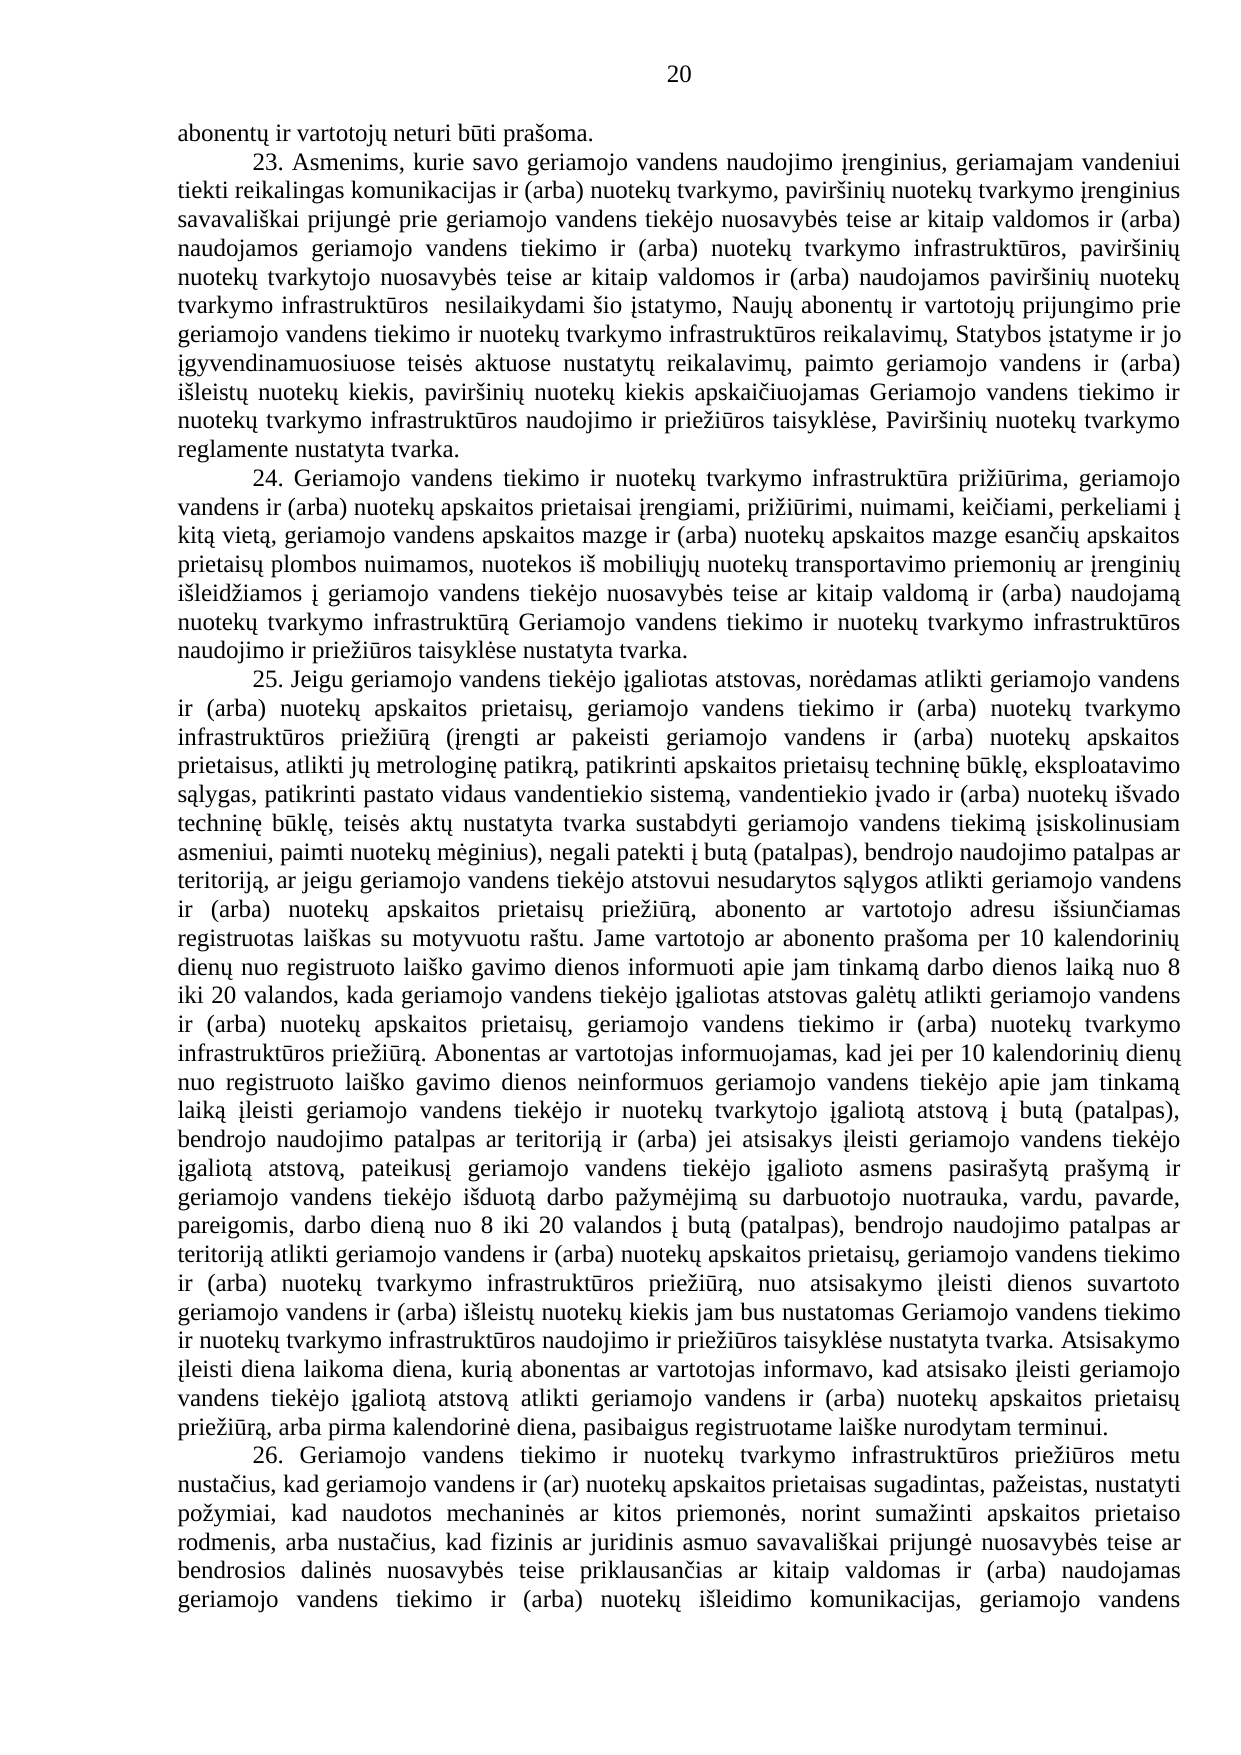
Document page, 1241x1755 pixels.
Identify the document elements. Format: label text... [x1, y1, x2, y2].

text abonentų ir vartotojų neturi būti prašoma. [177, 118, 1181, 147]
text 24. Geriamojo vandens tiekimo ir nuotekų tvarkymo infrastruktūra prižiūrima, geriamojo vandens ir (arba) nuotekų apskaitos prietaisai įrengiami, prižiūrimi, nuimami, keičiami, perkeliami į kitą vietą, geriamojo vandens apskaitos mazge ir (arba) nuotekų apskaitos mazge esančių apskaitos prietaisų plombos nuimamos, nuotekos iš mobiliųjų nuotekų transportavimo priemonių ar įrenginių išleidžiamos į geriamojo vandens tiekėjo nuosavybės teise ar kitaip valdomą ir (arba) naudojamą nuotekų tvarkymo infrastruktūrą Geriamojo vandens tiekimo ir nuotekų tvarkymo infrastruktūros naudojimo ir priežiūros taisyklėse nustatyta tvarka. [177, 463, 1181, 664]
text 23. Asmenims, kurie savo geriamojo vandens naudojimo įrenginius, geriamajam vandeniui tiekti reikalingas komunikacijas ir (arba) nuotekų tvarkymo, paviršinių nuotekų tvarkymo įrenginius savavališkai prijungė prie geriamojo vandens tiekėjo nuosavybės teise ar kitaip valdomos ir (arba) naudojamos geriamojo vandens tiekimo ir (arba) nuotekų tvarkymo infrastruktūros, paviršinių nuotekų tvarkytojo nuosavybės teise ar kitaip valdomos ir (arba) naudojamos paviršinių nuotekų tvarkymo infrastruktūros nesilaikydami šio įstatymo, Naujų abonentų ir vartotojų prijungimo prie geriamojo vandens tiekimo ir nuotekų tvarkymo infrastruktūros reikalavimų, Statybos įstatyme ir jo įgyvendinamuosiuose teisės aktuose nustatytų reikalavimų, paimto geriamojo vandens ir (arba) išleistų nuotekų kiekis, paviršinių nuotekų kiekis apskaičiuojamas Geriamojo vandens tiekimo ir nuotekų tvarkymo infrastruktūros naudojimo ir priežiūros taisyklėse, Paviršinių nuotekų tvarkymo reglamente nustatyta tvarka. [177, 147, 1181, 463]
text 25. Jeigu geriamojo vandens tiekėjo įgaliotas atstovas, norėdamas atlikti geriamojo vandens ir (arba) nuotekų apskaitos prietaisų, geriamojo vandens tiekimo ir (arba) nuotekų tvarkymo infrastruktūros priežiūrą (įrengti ar pakeisti geriamojo vandens ir (arba) nuotekų apskaitos prietaisus, atlikti jų metrologinę patikrą, patikrinti apskaitos prietaisų techninę būklę, eksploatavimo sąlygas, patikrinti pastato vidaus vandentiekio sistemą, vandentiekio įvado ir (arba) nuotekų išvado techninę būklę, teisės aktų nustatyta tvarka sustabdyti geriamojo vandens tiekimą įsiskolinusiam asmeniui, paimti nuotekų mėginius), negali patekti į butą (patalpas), bendrojo naudojimo patalpas ar teritoriją, ar jeigu geriamojo vandens tiekėjo atstovui nesudarytos sąlygos atlikti geriamojo vandens ir (arba) nuotekų apskaitos prietaisų priežiūrą, abonento ar vartotojo adresu išsiunčiamas registruotas laiškas su motyvuotu raštu. Jame vartotojo ar abonento prašoma per 10 kalendorinių dienų nuo registruoto laiško gavimo dienos informuoti apie jam tinkamą darbo dienos laiką nuo 8 iki 20 valandos, kada geriamojo vandens tiekėjo įgaliotas atstovas galėtų atlikti geriamojo vandens ir (arba) nuotekų apskaitos prietaisų, geriamojo vandens tiekimo ir (arba) nuotekų tvarkymo infrastruktūros priežiūrą. Abonentas ar vartotojas informuojamas, kad jei per 10 kalendorinių dienų nuo registruoto laiško gavimo dienos neinformuos geriamojo vandens tiekėjo apie jam tinkamą laiką įleisti geriamojo vandens tiekėjo ir nuotekų tvarkytojo įgaliotą atstovą į butą (patalpas), bendrojo naudojimo patalpas ar teritoriją ir (arba) jei atsisakys įleisti geriamojo vandens tiekėjo įgaliotą atstovą, pateikusį geriamojo vandens tiekėjo įgalioto asmens pasirašytą prašymą ir geriamojo vandens tiekėjo išduotą darbo pažymėjimą su darbuotojo nuotrauka, vardu, pavarde, pareigomis, darbo dieną nuo 8 iki 20 valandos į butą (patalpas), bendrojo naudojimo patalpas ar teritoriją atlikti geriamojo vandens ir (arba) nuotekų apskaitos prietaisų, geriamojo vandens tiekimo ir (arba) nuotekų tvarkymo infrastruktūros priežiūrą, nuo atsisakymo įleisti dienos suvartoto geriamojo vandens ir (arba) išleistų nuotekų kiekis jam bus nustatomas Geriamojo vandens tiekimo ir nuotekų tvarkymo infrastruktūros naudojimo ir priežiūros taisyklėse nustatyta tvarka. Atsisakymo įleisti diena laikoma diena, kurią abonentas ar vartotojas informavo, kad atsisako įleisti geriamojo vandens tiekėjo įgaliotą atstovą atlikti geriamojo vandens ir (arba) nuotekų apskaitos prietaisų priežiūrą, arba pirma kalendorinė diena, pasibaigus registruotame laiške nurodytam terminui. [177, 664, 1181, 1441]
text 26. Geriamojo vandens tiekimo ir nuotekų tvarkymo infrastruktūros priežiūros metu nustačius, kad geriamojo vandens ir (ar) nuotekų apskaitos prietaisas sugadintas, pažeistas, nustatyti požymiai, kad naudotos mechaninės ar kitos priemonės, norint sumažinti apskaitos prietaiso rodmenis, arba nustačius, kad fizinis ar juridinis asmuo savavališkai prijungė nuosavybės teise ar bendrosios dalinės nuosavybės teise priklausančias ar kitaip valdomas ir (arba) naudojamas geriamojo vandens tiekimo ir (arba) nuotekų išleidimo komunikacijas, geriamojo vandens [177, 1441, 1181, 1613]
